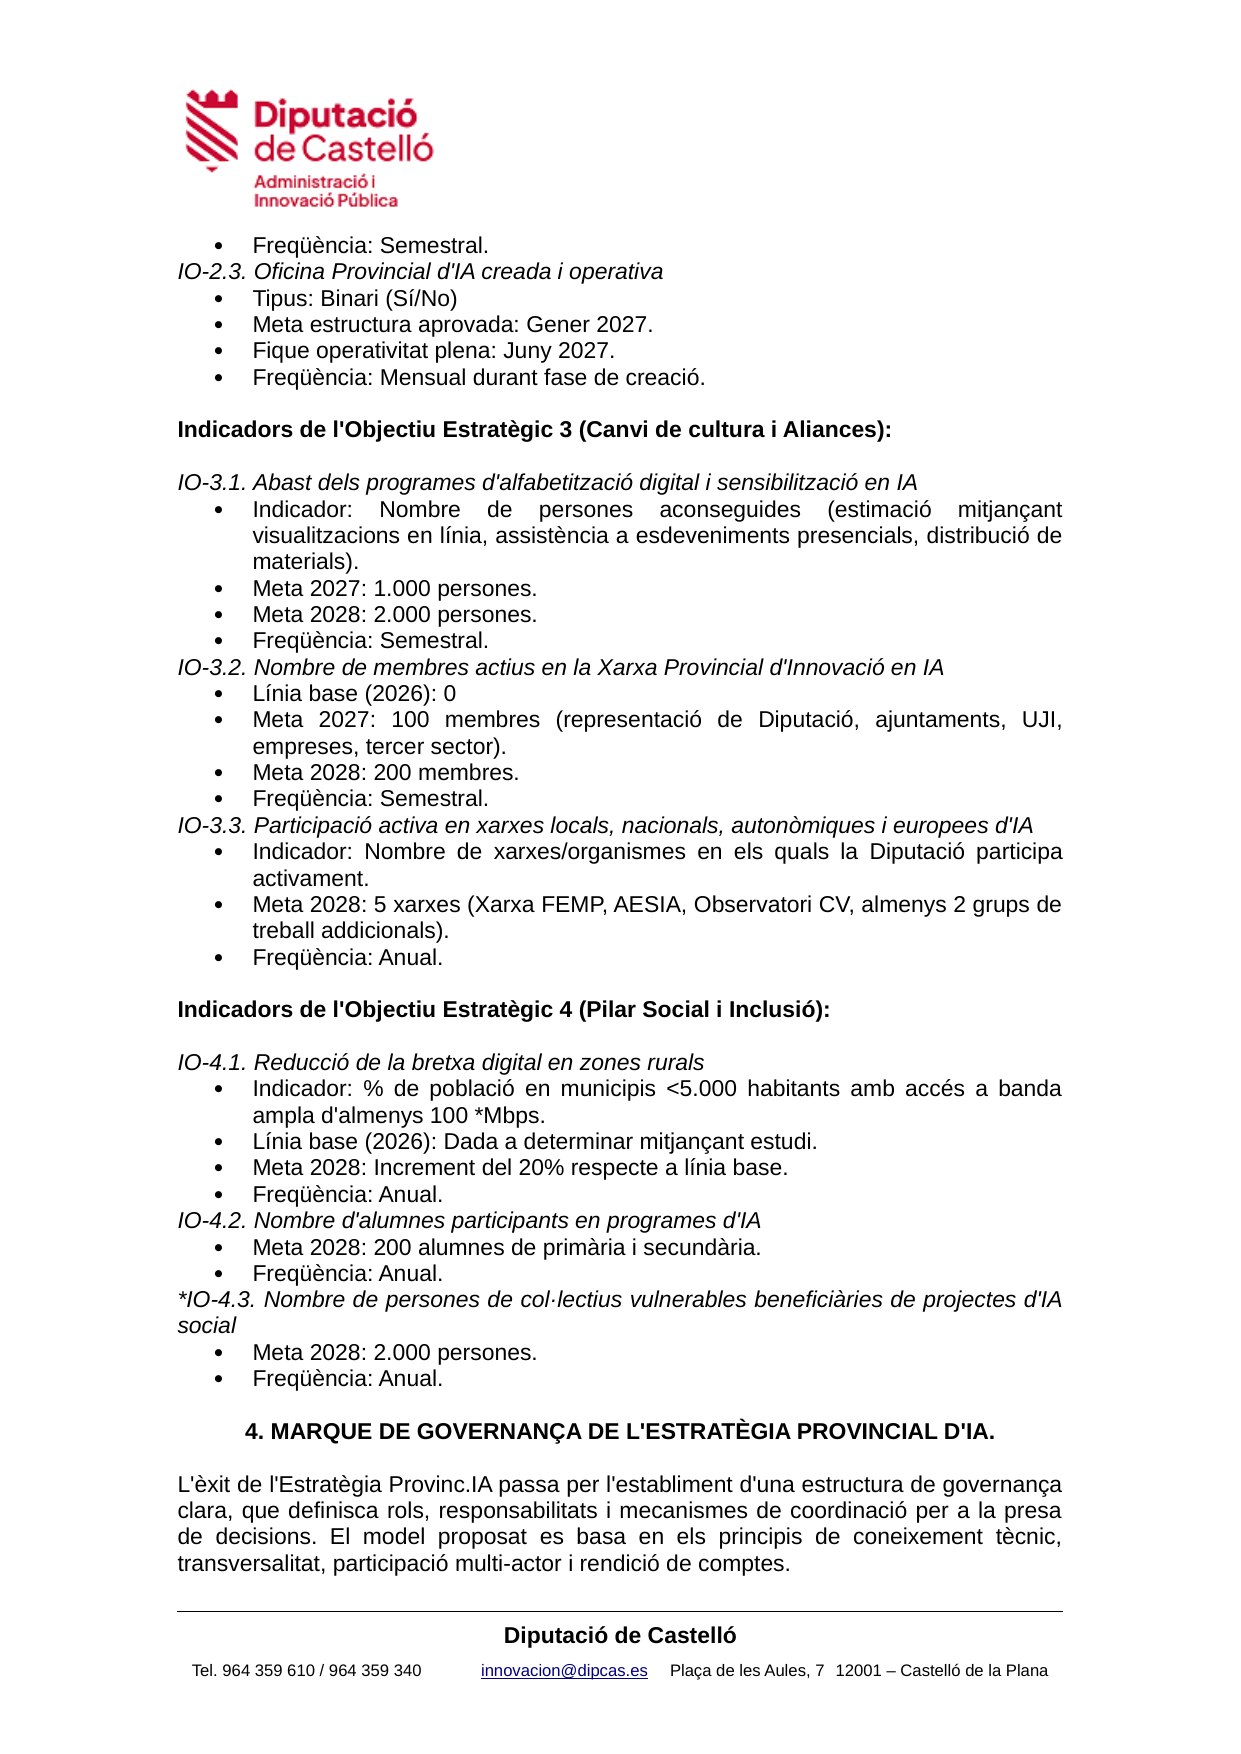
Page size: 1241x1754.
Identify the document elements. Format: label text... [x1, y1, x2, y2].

list Freqüència: Semestral. [215, 232, 1063, 258]
list Freqüència: Anual. [215, 1260, 1063, 1286]
list Línia base (2026): 0 [215, 680, 1063, 706]
list Tipus: Binari (Sí/No) [215, 285, 1063, 311]
list Freqüència: Mensual durant fase de creació. [215, 364, 1063, 390]
picture [180, 80, 445, 221]
list Indicador: % de població en municipis <5.000 habitants amb accés a banda ampla d'almenys 100 *Mbps. [215, 1075, 1063, 1128]
list Freqüència: Anual. [215, 1181, 1063, 1207]
subtitle 4. MARQUE DE GOVERNANÇA DE L'ESTRATÈGIA PROVINCIAL D'IA. [177, 1418, 1063, 1444]
list Meta 2028: 2.000 persones. [215, 1339, 1063, 1365]
text IO-3.2. Nombre de membres actius en la Xarxa Provincial d'Innovació en IA [177, 654, 1063, 680]
subtitle Indicadors de l'Objectiu Estratègic 3 (Canvi de cultura i Aliances): [177, 416, 1063, 443]
list Meta 2028: 200 membres. [215, 759, 1063, 785]
list Indicador: Nombre de persones aconseguides (estimació mitjançant visualitzacions en línia, assistència a esdeveniments presencials, distribució de materials). [215, 496, 1063, 574]
list Freqüència: Anual. [215, 1365, 1063, 1392]
list Indicador: Nombre de xarxes/organismes en els quals la Diputació participa activament. [215, 838, 1063, 891]
text IO-4.2. Nombre d'alumnes participants en programes d'IA [177, 1207, 1063, 1233]
list Freqüència: Anual. [215, 943, 1063, 970]
list Línia base (2026): Dada a determinar mitjançant estudi. [215, 1128, 1063, 1154]
list Meta 2028: Increment del 20% respecte a línia base. [215, 1154, 1063, 1181]
text L'èxit de l'Estratègia Provinc.IA passa per l'establiment d'una estructura de governança clara, que definisca rols, responsabilitats i mecanismes de coordinació per a la presa de decisions. El model proposat es basa en els principis de coneixement tècnic, transversalitat, participació multi-actor i rendició de comptes. [177, 1471, 1063, 1576]
list Meta 2027: 1.000 persones. [215, 574, 1063, 601]
list Meta 2028: 200 alumnes de primària i secundària. [215, 1233, 1063, 1260]
list Freqüència: Semestral. [215, 627, 1063, 654]
list Meta 2028: 2.000 persones. [215, 601, 1063, 627]
subtitle Indicadors de l'Objectiu Estratègic 4 (Pilar Social i Inclusió): [177, 996, 1063, 1023]
list Fique operativitat plena: Juny 2027. [215, 337, 1063, 364]
list Meta 2028: 5 xarxes (Xarxa FEMP, AESIA, Observatori CV, almenys 2 grups de treball addicionals). [215, 891, 1063, 943]
text IO-3.3. Participació activa en xarxes locals, nacionals, autonòmiques i europees d'IA [177, 812, 1063, 838]
list Meta 2027: 100 membres (representació de Diputació, ajuntaments, UJI, empreses, tercer sector). [215, 706, 1063, 759]
text IO-4.1. Reducció de la bretxa digital en zones rurals [177, 1049, 1063, 1075]
list Freqüència: Semestral. [215, 785, 1063, 812]
list Meta estructura aprovada: Gener 2027. [215, 311, 1063, 337]
text *IO-4.3. Nombre de persones de col·lectius vulnerables beneficiàries de projectes d'IA social [177, 1286, 1063, 1339]
text IO-3.1. Abast dels programes d'alfabetització digital i sensibilització en IA [177, 469, 1063, 496]
text IO-2.3. Oficina Provincial d'IA creada i operativa [177, 258, 1063, 285]
